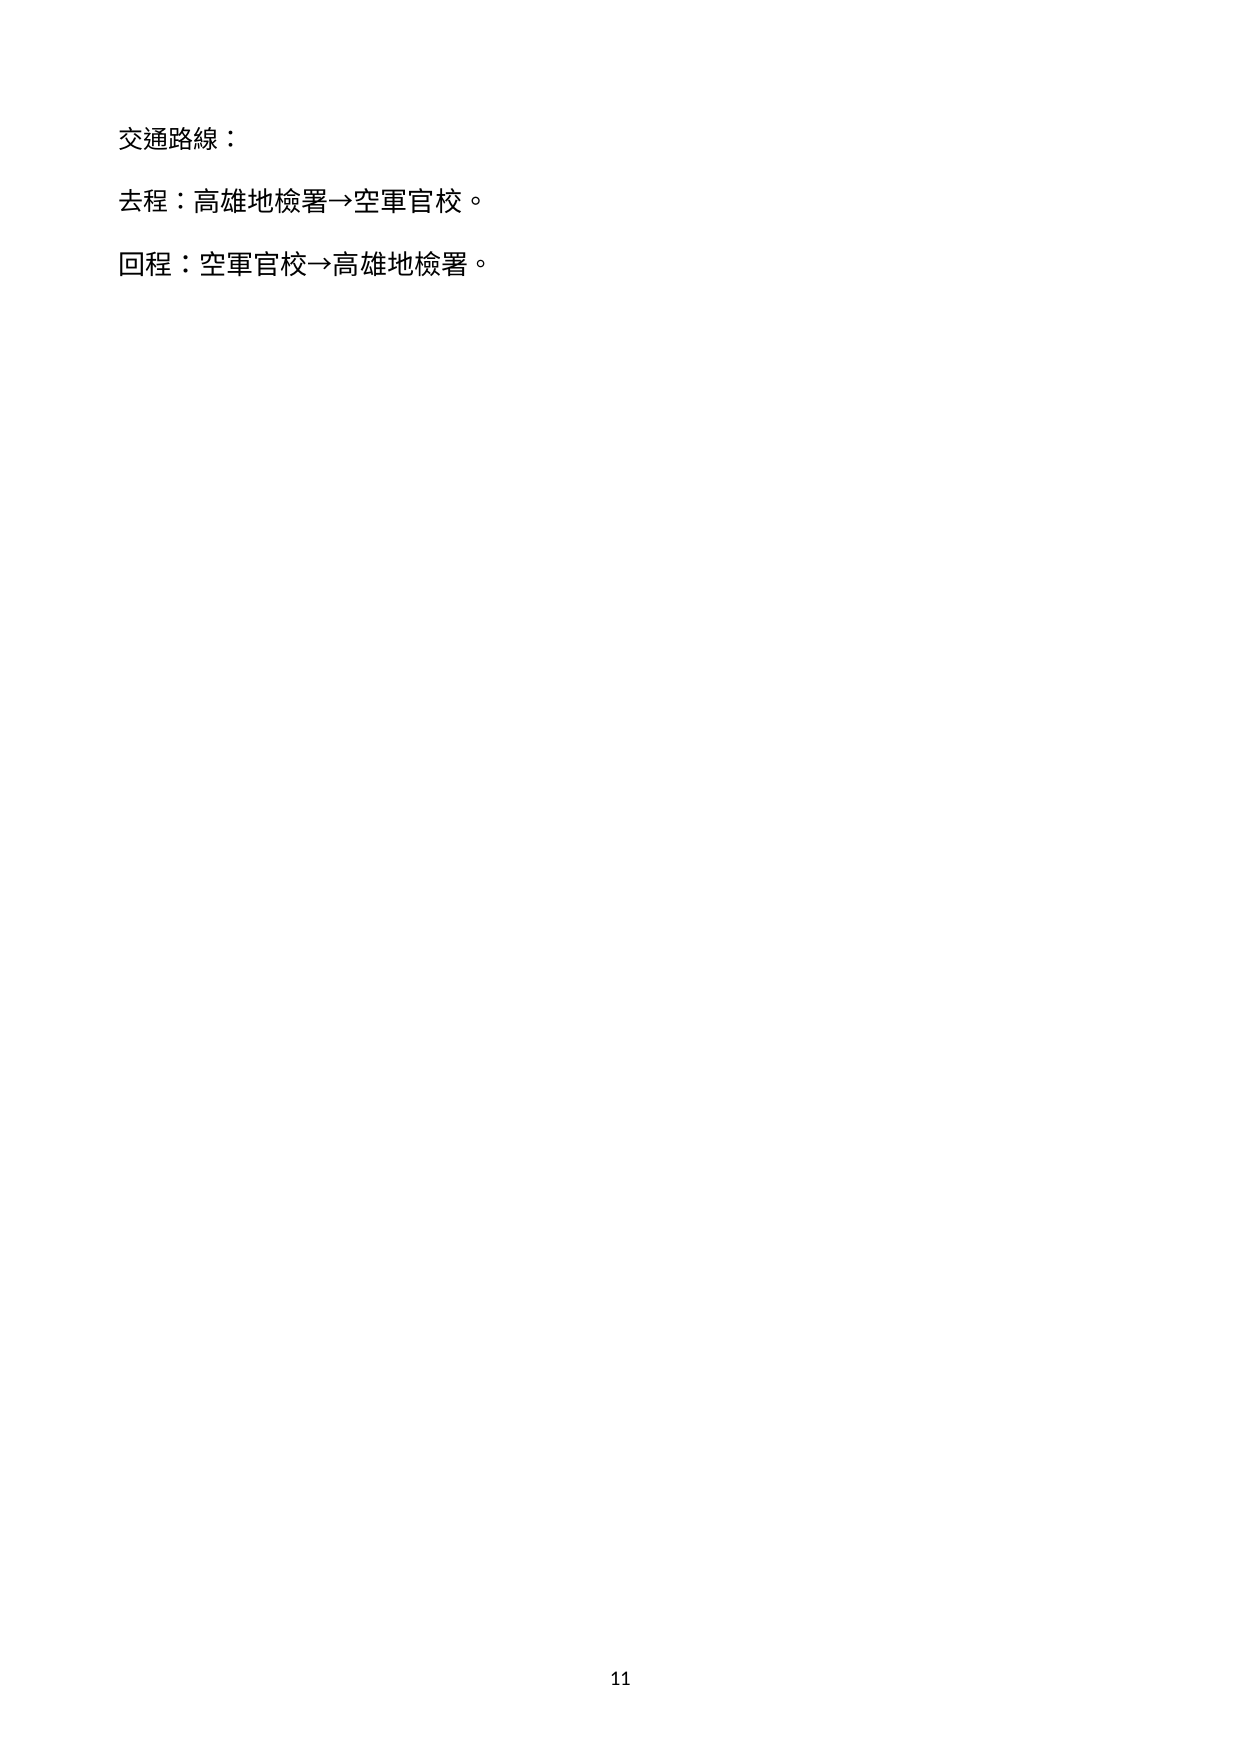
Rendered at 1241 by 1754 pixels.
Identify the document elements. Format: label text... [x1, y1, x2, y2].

text 交通路線： [118, 96, 1152, 158]
text 去程：高雄地檢署→空軍官校。 [118, 158, 1152, 221]
text 回程：空軍官校→高雄地檢署。 [118, 221, 1152, 283]
